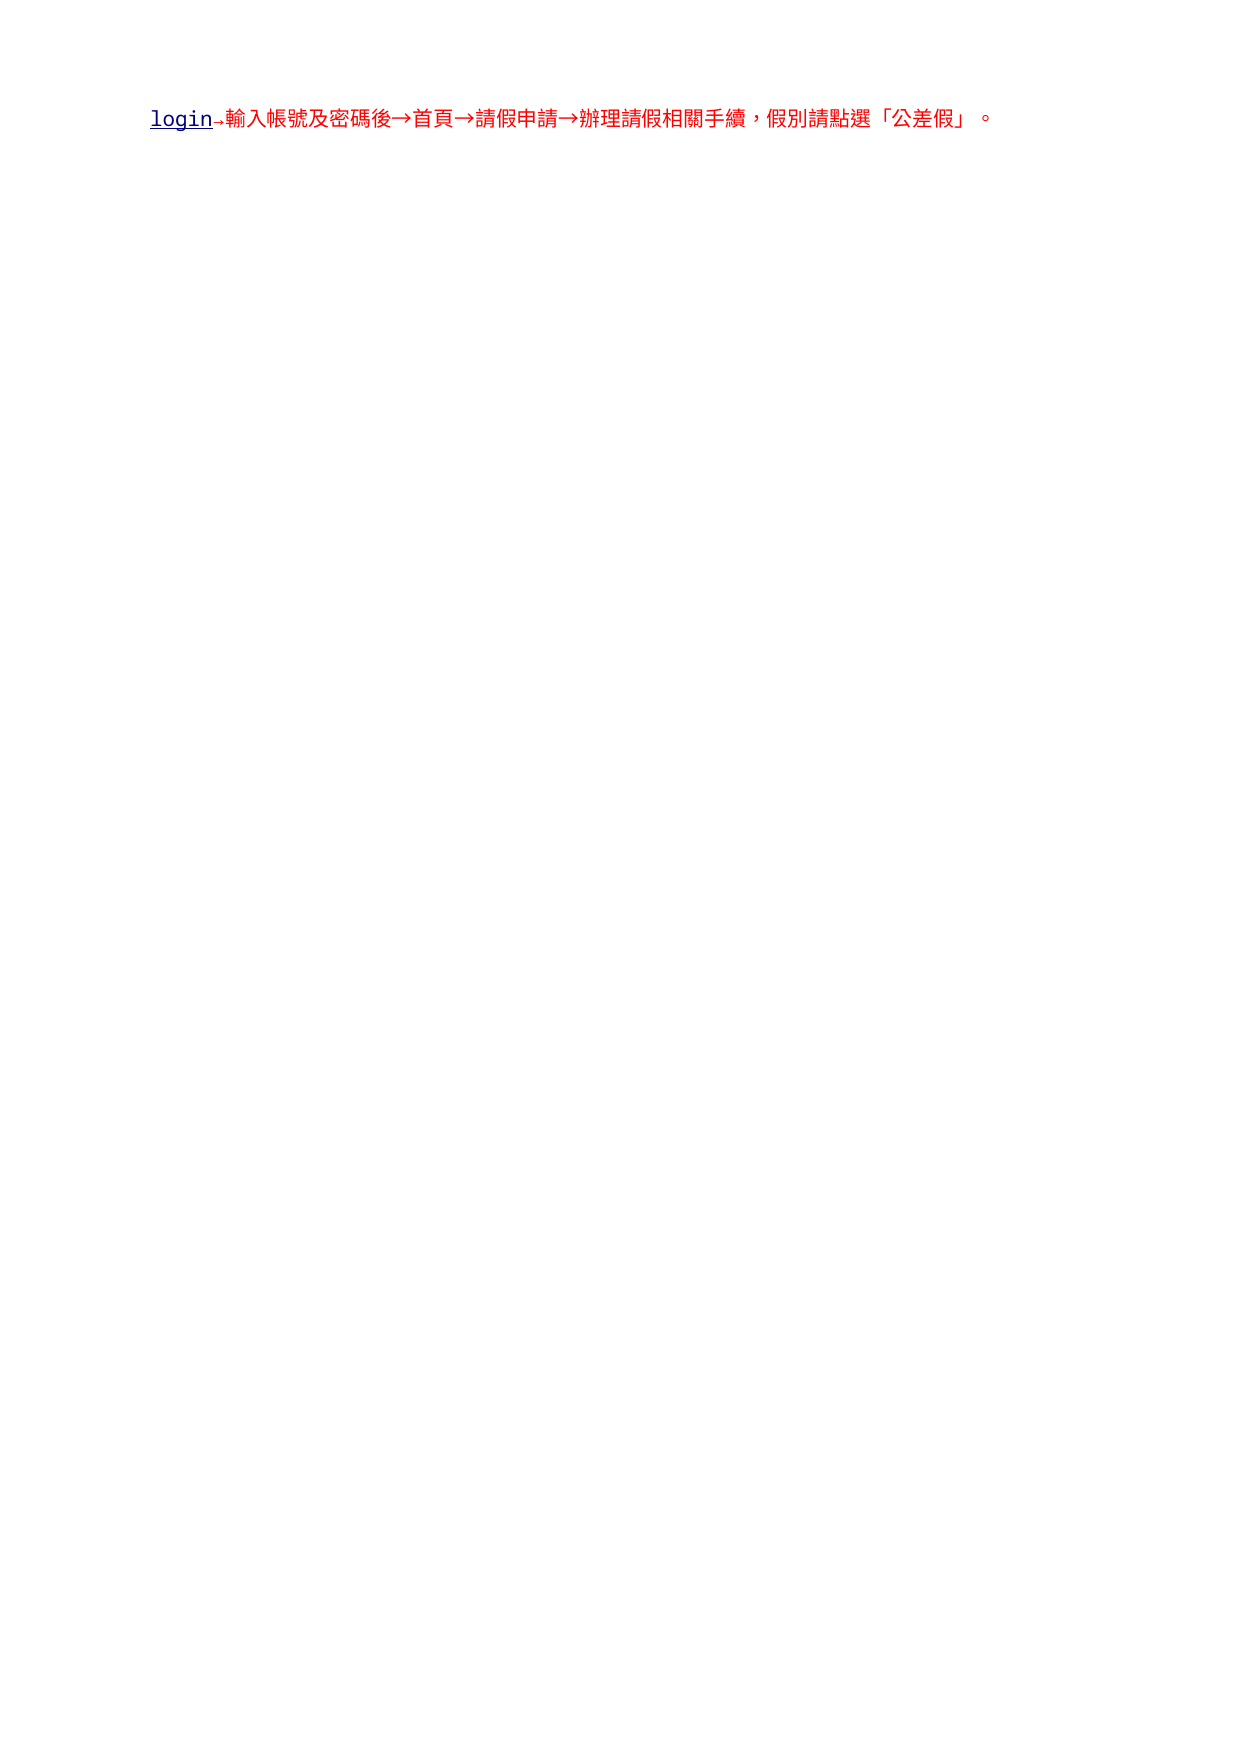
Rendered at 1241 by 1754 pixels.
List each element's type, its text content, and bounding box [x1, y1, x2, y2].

text login→輸入帳號及密碼後→首頁→請假申請→辦理請假相關手續，假別請點選「公差假」。 [150, 75, 1125, 138]
